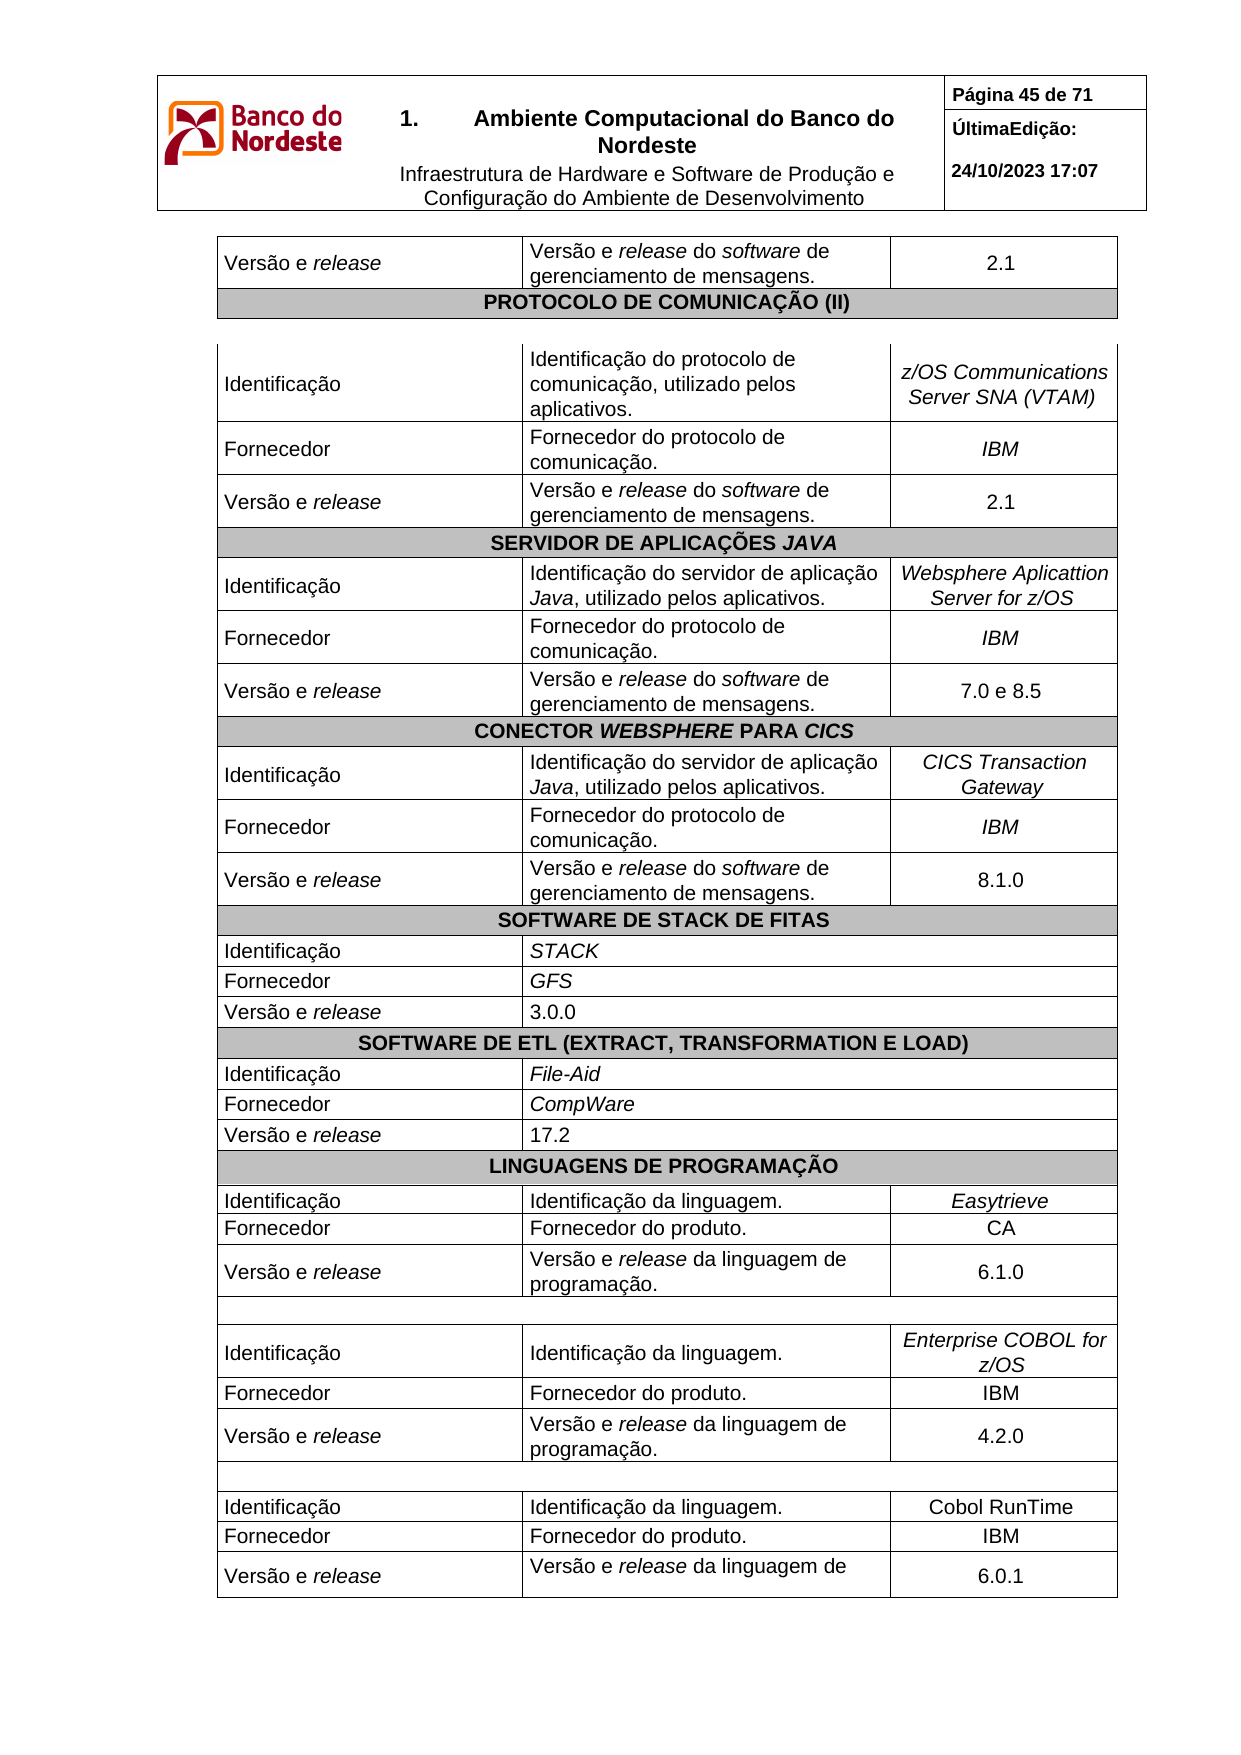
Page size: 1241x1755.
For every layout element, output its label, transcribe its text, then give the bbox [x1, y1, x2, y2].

table_cell 7.0 e 8.5 [891, 664, 1117, 716]
table_cell LINGUAGENS DE PROGRAMAÇÃO [218, 1151, 1117, 1184]
table_cell Versão e release [218, 997, 522, 1027]
table_header Identificação [218, 344, 522, 421]
table_cell PROTOCOLO DE COMUNICAÇÃO (II) [428, 289, 1117, 318]
table_cell SOFTWARE DE STACK DE FITAS [218, 906, 1117, 935]
table_cell File-Aid [523, 1059, 1117, 1088]
table_cell Identificação [218, 747, 522, 799]
table_cell Identificação [218, 1325, 522, 1377]
table_cell CONECTOR WEBSPHERE PARA CICS [218, 717, 1117, 746]
table_cell Fornecedor do protocolo de comunicação. [523, 422, 890, 474]
table_cell Versão e release do software de gerenciamento de mensagens. [523, 237, 890, 288]
table_cell Versão e release do software de gerenciamento de mensagens. [523, 664, 890, 716]
table_cell Fornecedor do produto. [523, 1378, 890, 1408]
table_cell Versão e release [218, 237, 428, 288]
table_cell Versão e release [218, 1120, 522, 1150]
table_cell Cobol RunTime [891, 1492, 1117, 1521]
table_cell Versão e release [218, 853, 522, 904]
table_cell Fornecedor do protocolo de comunicação. [523, 611, 890, 663]
table_cell IBM [891, 1522, 1117, 1551]
table_cell 2.1 [891, 237, 1117, 288]
table_cell 6.0.1 [891, 1552, 1117, 1597]
table_cell Identificação [218, 936, 522, 966]
table_cell Identificação do servidor de aplicação Java, utilizado pelos aplicativos. [523, 558, 890, 610]
table_cell CICS Transaction Gateway [891, 747, 1117, 799]
table_cell Versão e release [218, 664, 522, 716]
table_cell SERVIDOR DE APLICAÇÕES JAVA [218, 528, 1117, 557]
table_cell Versão e release [218, 1409, 522, 1461]
table_cell Identificação [218, 1059, 522, 1088]
table_cell IBM [891, 611, 1117, 663]
table_cell Easytrieve [891, 1186, 1117, 1212]
table_cell IBM [891, 422, 1117, 474]
table_cell Fornecedor [218, 1090, 522, 1119]
table_cell Versão e release [218, 1552, 522, 1597]
table_cell Enterprise COBOL for z/OS [891, 1325, 1117, 1377]
table_cell Identificação [218, 1492, 522, 1521]
table_cell Identificação [218, 1186, 522, 1212]
table_cell Websphere Aplicattion Server for z/OS [891, 558, 1117, 610]
table_cell Fornecedor do produto. [523, 1522, 890, 1551]
table_cell Versão e release da linguagem de [523, 1552, 890, 1597]
table_cell SOFTWARE DE ETL (EXTRACT, TRANSFORMATION E LOAD) [218, 1028, 1117, 1058]
table_cell 2.1 [891, 475, 1117, 527]
table_cell CompWare [523, 1090, 1117, 1119]
table_cell Versão e release da linguagem de programação. [523, 1409, 890, 1461]
table_cell Identificação da linguagem. [523, 1325, 890, 1377]
table_cell [218, 289, 428, 318]
table_cell Versão e release [218, 475, 522, 527]
table_cell Identificação da linguagem. [523, 1492, 890, 1521]
table_cell [428, 237, 522, 288]
table_cell Fornecedor [218, 967, 522, 996]
table_cell IBM [891, 800, 1117, 852]
table_cell [218, 1462, 1117, 1491]
table_cell 17.2 [523, 1120, 1117, 1150]
table_cell Fornecedor [218, 800, 522, 852]
table_cell Identificação da linguagem. [523, 1186, 890, 1212]
table_cell 4.2.0 [891, 1409, 1117, 1461]
table_cell 6.1.0 [891, 1245, 1117, 1296]
table_cell [218, 1297, 1117, 1324]
table_header Identificação do protocolo de comunicação, utilizado pelos aplicativos. [523, 344, 890, 421]
table_cell Fornecedor do produto. [523, 1214, 890, 1243]
table_cell Fornecedor do protocolo de comunicação. [523, 800, 890, 852]
table_cell 3.0.0 [523, 997, 1117, 1027]
table_cell Fornecedor [218, 611, 522, 663]
table_cell GFS [523, 967, 1117, 996]
table_cell CA [891, 1214, 1117, 1243]
table_cell 8.1.0 [891, 853, 1117, 904]
table_cell Identificação [218, 558, 522, 610]
table_cell Fornecedor [218, 1378, 522, 1408]
table_cell Versão e release do software de gerenciamento de mensagens. [523, 853, 890, 904]
table_cell Fornecedor [218, 422, 522, 474]
table_cell STACK [523, 936, 1117, 966]
table_cell Versão e release [218, 1245, 522, 1296]
table_header z/OS Communications Server SNA (VTAM) [891, 344, 1117, 421]
table_cell Fornecedor [218, 1522, 522, 1551]
table_cell Fornecedor [218, 1214, 522, 1243]
table_cell Versão e release da linguagem de programação. [523, 1245, 890, 1296]
table_cell Versão e release do software de gerenciamento de mensagens. [523, 475, 890, 527]
table_cell Identificação do servidor de aplicação Java, utilizado pelos aplicativos. [523, 747, 890, 799]
table_cell IBM [891, 1378, 1117, 1408]
